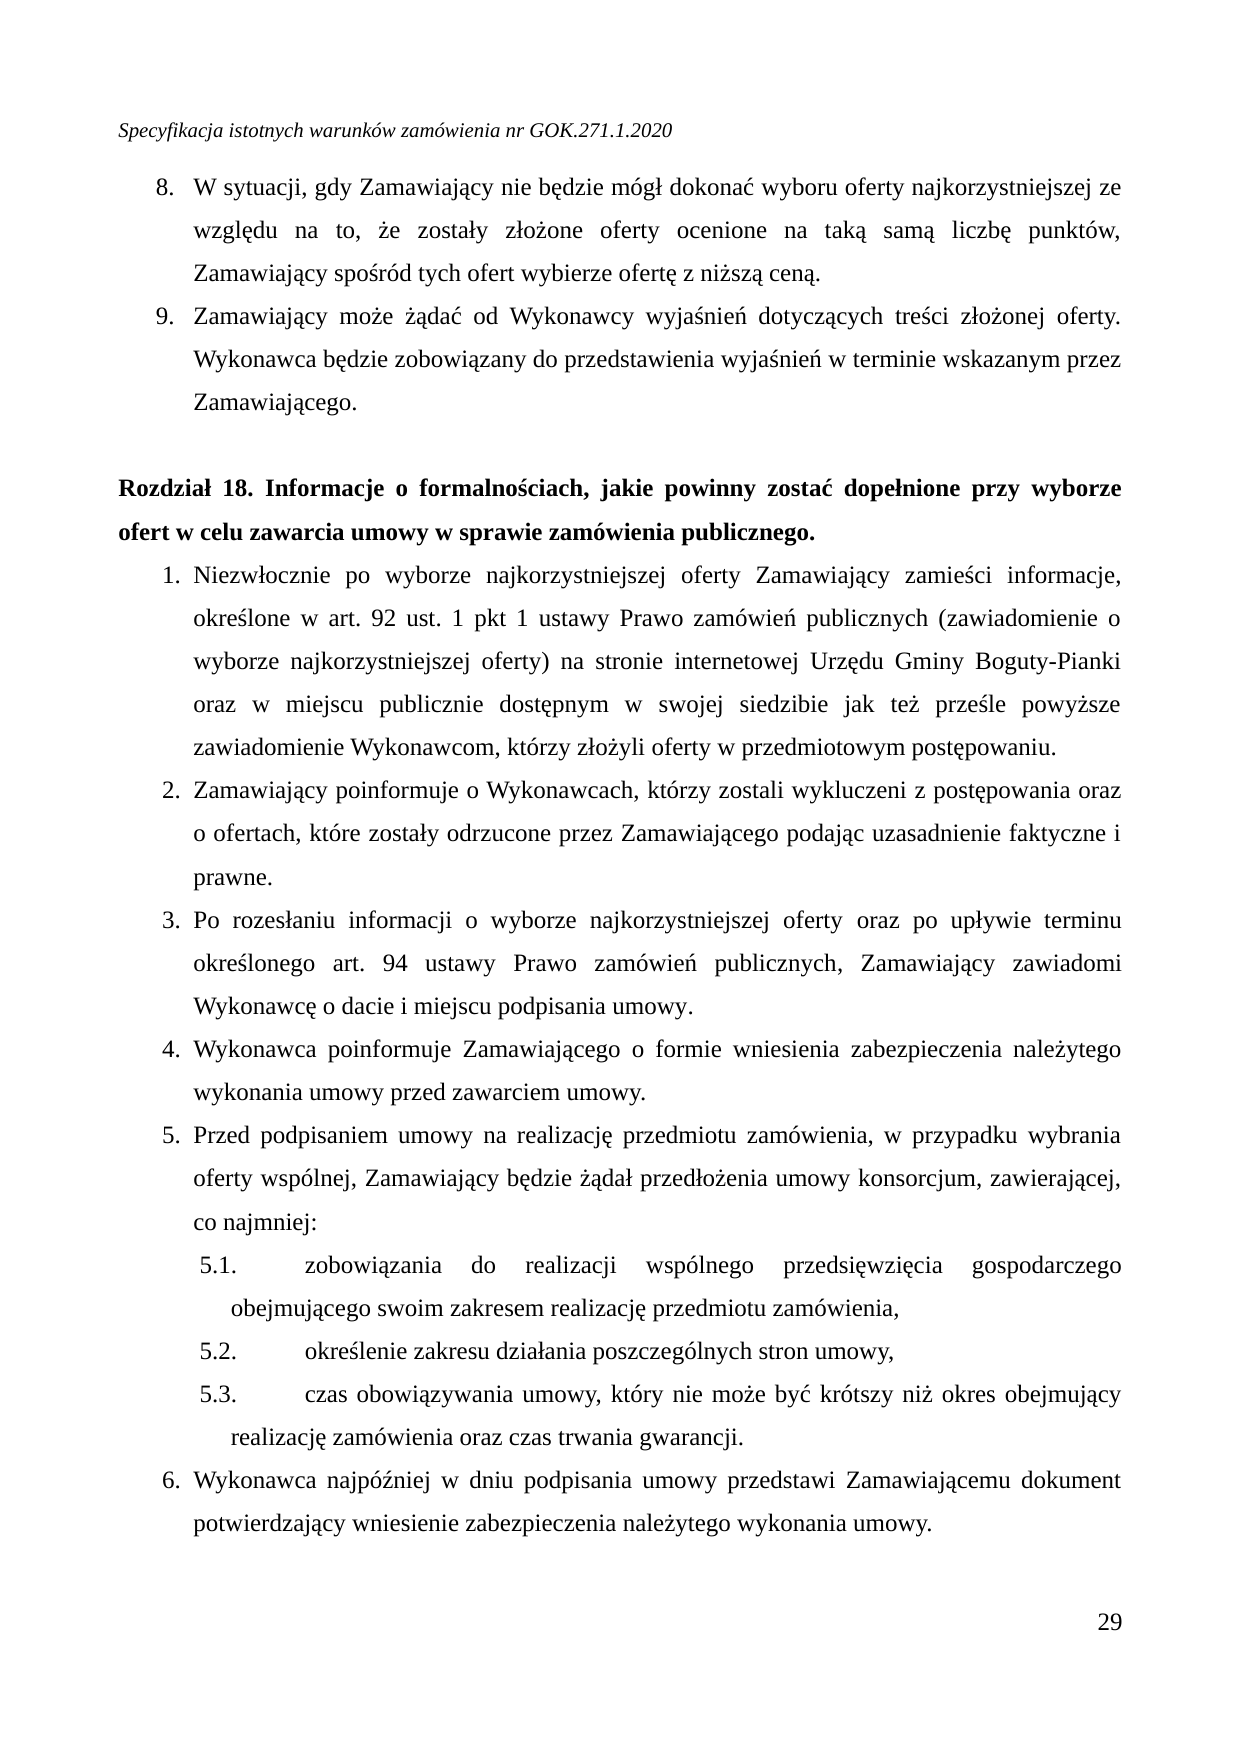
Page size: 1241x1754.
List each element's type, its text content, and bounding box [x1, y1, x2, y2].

list czas obowiązywania umowy, który nie może być krótszy niż okres obejmujący realizację zamówienia oraz czas trwania gwarancji. [193, 1379, 1122, 1451]
text Rozdział 18. Informacje o formalnościach, jakie powinny zostać dopełnione przy wyborze ofert w celu zawarcia umowy w sprawie zamówienia publicznego. [118, 473, 1122, 545]
list Zamawiający poinformuje o Wykonawcach, którzy zostali wykluczeni z postępowania oraz o ofertach, które zostały odrzucone przez Zamawiającego podając uzasadnienie faktyczne i prawne. [156, 775, 1122, 890]
list Przed podpisaniem umowy na realizację przedmiotu zamówienia, w przypadku wybrania oferty wspólnej, Zamawiający będzie żądał przedłożenia umowy konsorcjum, zawierającej, co najmniej: [156, 1120, 1122, 1235]
list określenie zakresu działania poszczególnych stron umowy, [193, 1336, 1122, 1365]
list Wykonawca najpóźniej w dniu podpisania umowy przedstawi Zamawiającemu dokument potwierdzający wniesienie zabezpieczenia należytego wykonania umowy. [156, 1465, 1122, 1537]
list Wykonawca poinformuje Zamawiającego o formie wniesienia zabezpieczenia należytego wykonania umowy przed zawarciem umowy. [156, 1034, 1122, 1106]
list Niezwłocznie po wyborze najkorzystniejszej oferty Zamawiający zamieści informacje, określone w art. 92 ust. 1 pkt 1 ustawy Prawo zamówień publicznych (zawiadomienie o wyborze najkorzystniejszej oferty) na stronie internetowej Urzędu Gminy Boguty-Pianki oraz w miejscu publicznie dostępnym w swojej siedzibie jak też prześle powyższe zawiadomienie Wykonawcom, którzy złożyli oferty w przedmiotowym postępowaniu. [156, 560, 1122, 761]
list W sytuacji, gdy Zamawiający nie będzie mógł dokonać wyboru oferty najkorzystniejszej ze względu na to, że zostały złożone oferty ocenione na taką samą liczbę punktów, Zamawiający spośród tych ofert wybierze ofertę z niższą ceną. [156, 172, 1122, 287]
list zobowiązania do realizacji wspólnego przedsięwzięcia gospodarczego obejmującego swoim zakresem realizację przedmiotu zamówienia, [193, 1250, 1122, 1322]
list Po rozesłaniu informacji o wyborze najkorzystniejszej oferty oraz po upływie terminu określonego art. 94 ustawy Prawo zamówień publicznych, Zamawiający zawiadomi Wykonawcę o dacie i miejscu podpisania umowy. [156, 905, 1122, 1020]
list Zamawiający może żądać od Wykonawcy wyjaśnień dotyczących treści złożonej oferty. Wykonawca będzie zobowiązany do przedstawienia wyjaśnień w terminie wskazanym przez Zamawiającego. [156, 301, 1122, 416]
